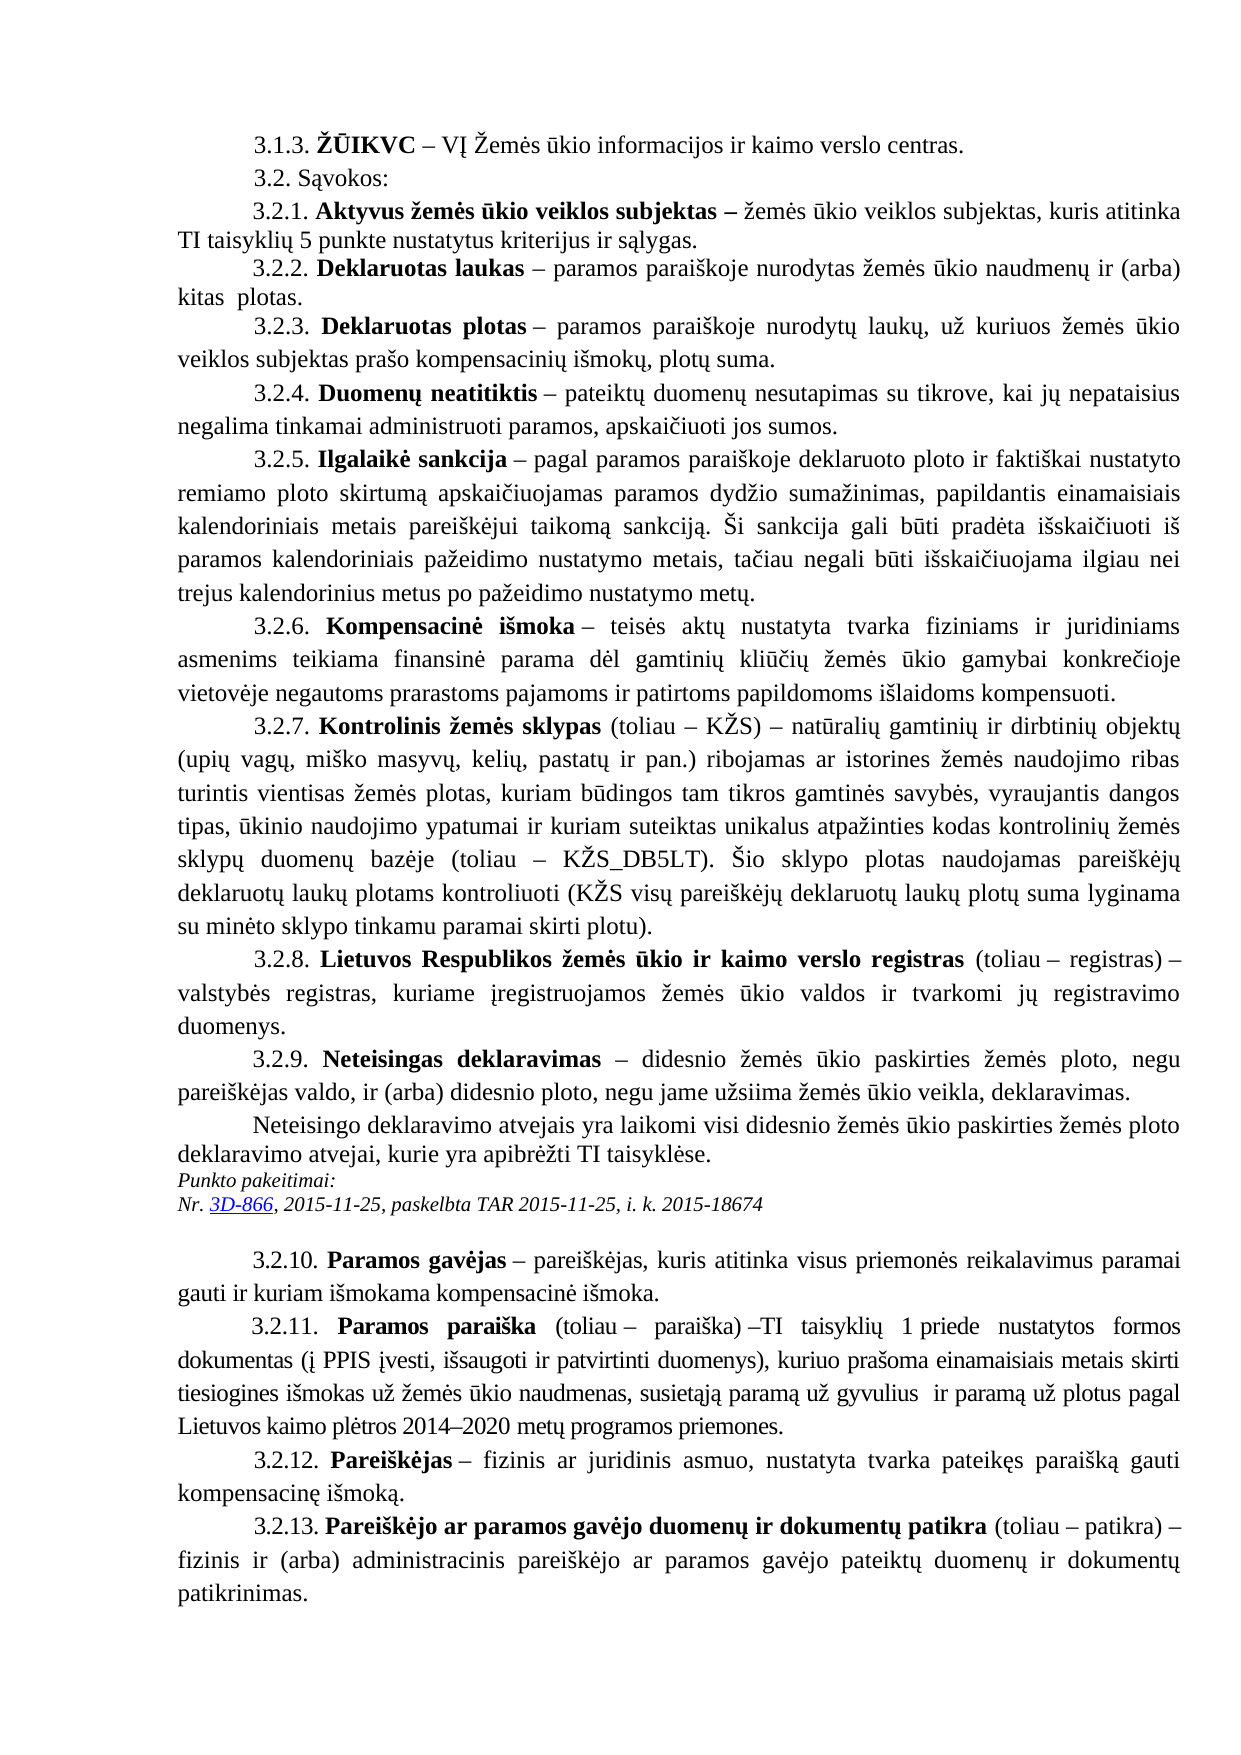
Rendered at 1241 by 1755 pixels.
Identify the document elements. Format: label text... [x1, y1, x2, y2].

text 3.2.11. Paramos paraiška (toliau – paraiška) –TI taisyklių 1 priede nustatytos formos dokumentas (į PPIS įvesti, išsaugoti ir patvirtinti duomenys), kuriuo prašoma einamaisiais metais skirti tiesiogines išmokas už žemės ūkio naudmenas, susietąją paramą už gyvulius ir paramą už plotus pagal Lietuvos kaimo plėtros 2014–2020 metų programos priemones. [177, 1311, 1181, 1440]
text 3.2.7. Kontrolinis žemės sklypas (toliau – KŽS) – natūralių gamtinių ir dirbtinių objektų (upių vagų, miško masyvų, kelių, pastatų ir pan.) ribojamas ar istorines žemės naudojimo ribas turintis vientisas žemės plotas, kuriam būdingos tam tikros gamtinės savybės, vyraujantis dangos tipas, ūkinio naudojimo ypatumai ir kuriam suteiktas unikalus atpažinties kodas kontrolinių žemės sklypų duomenų bazėje (toliau – KŽS_DB5LT). Šio sklypo plotas naudojamas pareiškėjų deklaruotų laukų plotams kontroliuoti (KŽS visų pareiškėjų deklaruotų laukų plotų suma lyginama su minėto sklypo tinkamu paramai skirti plotu). [177, 711, 1181, 940]
text Nr. 3D-866, 2015-11-25, paskelbta TAR 2015-11-25, i. k. 2015-18674 [177, 1192, 1181, 1216]
text 3.2.10. Paramos gavėjas – pareiškėjas, kuris atitinka visus priemonės reikalavimus paramai gauti ir kuriam išmokama kompensacinė išmoka. [177, 1245, 1181, 1307]
text 3.2.8. Lietuvos Respublikos žemės ūkio ir kaimo verslo registras (toliau – registras) – valstybės registras, kuriame įregistruojamos žemės ūkio valdos ir tvarkomi jų registravimo duomenys. [177, 944, 1181, 1040]
text 3.2.4. Duomenų neatitiktis – pateiktų duomenų nesutapimas su tikrove, kai jų nepataisius negalima tinkamai administruoti paramos, apskaičiuoti jos sumos. [177, 378, 1181, 440]
text 3.2.5. Ilgalaikė sankcija – pagal paramos paraiškoje deklaruoto ploto ir faktiškai nustatyto remiamo ploto skirtumą apskaičiuojamas paramos dydžio sumažinimas, papildantis einamaisiais kalendoriniais metais pareiškėjui taikomą sankciją. Ši sankcija gali būti pradėta išskaičiuoti iš paramos kalendoriniais pažeidimo nustatymo metais, tačiau negali būti išskaičiuojama ilgiau nei trejus kalendorinius metus po pažeidimo nustatymo metų. [177, 444, 1181, 606]
text 3.2.3. Deklaruotas plotas – paramos paraiškoje nurodytų laukų, už kuriuos žemės ūkio veiklos subjektas prašo kompensacinių išmokų, plotų suma. [177, 311, 1181, 373]
text 3.2.1. Aktyvus žemės ūkio veiklos subjektas – žemės ūkio veiklos subjektas, kuris atitinka TI taisyklių 5 punkte nustatytus kriterijus ir sąlygas. [177, 196, 1181, 253]
text 3.2.6. Kompensacinė išmoka – teisės aktų nustatyta tvarka fiziniams ir juridiniams asmenims teikiama finansinė parama dėl gamtinių kliūčių žemės ūkio gamybai konkrečioje vietovėje negautoms prarastoms pajamoms ir patirtoms papildomoms išlaidoms kompensuoti. [177, 611, 1181, 706]
text 3.2.2. Deklaruotas laukas – paramos paraiškoje nurodytas žemės ūkio naudmenų ir (arba) kitas plotas. [177, 253, 1181, 311]
text 3.1.3. ŽŪIKVC – VĮ Žemės ūkio informacijos ir kaimo verslo centras. [177, 130, 1181, 159]
text Neteisingo deklaravimo atvejais yra laikomi visi didesnio žemės ūkio paskirties žemės ploto deklaravimo atvejai, kurie yra apibrėžti TI taisyklėse. [177, 1110, 1181, 1168]
text Punkto pakeitimai: [177, 1168, 1181, 1192]
text 3.2.12. Pareiškėjas – fizinis ar juridinis asmuo, nustatyta tvarka pateikęs paraišką gauti kompensacinę išmoką. [177, 1445, 1181, 1507]
text 3.2.9. Neteisingas deklaravimas – didesnio žemės ūkio paskirties žemės ploto, negu pareiškėjas valdo, ir (arba) didesnio ploto, negu jame užsiima žemės ūkio veikla, deklaravimas. [177, 1044, 1181, 1106]
text 3.2. Sąvokos: [177, 163, 1181, 192]
text 3.2.13. Pareiškėjo ar paramos gavėjo duomenų ir dokumentų patikra (toliau – patikra) – fizinis ir (arba) administracinis pareiškėjo ar paramos gavėjo pateiktų duomenų ir dokumentų patikrinimas. [177, 1511, 1181, 1607]
